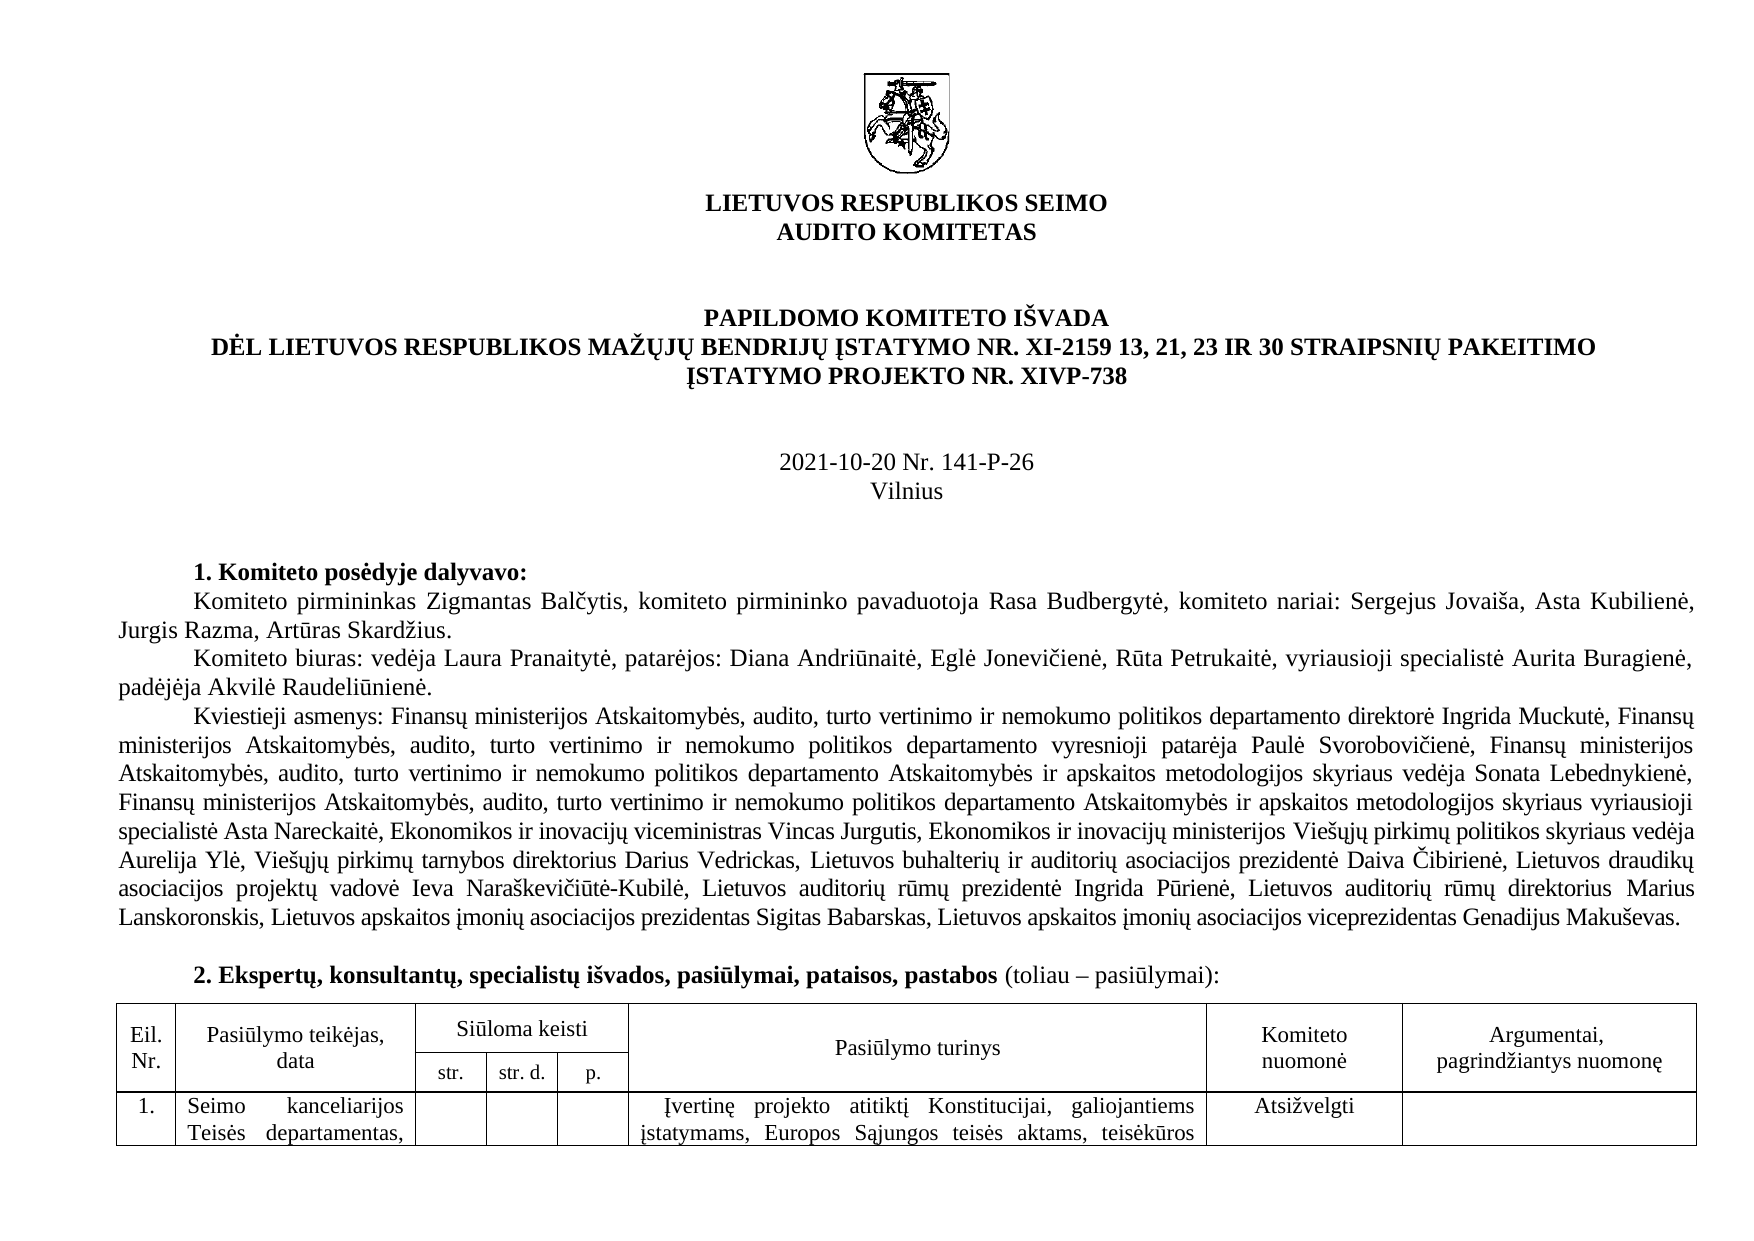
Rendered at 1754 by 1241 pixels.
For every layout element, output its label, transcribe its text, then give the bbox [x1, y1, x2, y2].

table_header Argumentai, pagrindžiantys nuomonę [1403, 1004, 1696, 1091]
table_cell str. d. [487, 1053, 557, 1091]
text LIETUVOS RESPUBLIKOS SEIMO [118, 188, 1695, 217]
table_cell Atsižvelgti [1207, 1093, 1402, 1145]
table_cell p. [558, 1053, 628, 1091]
text DĖL LIETUVOS RESPUBLIKOS MAŽŲJŲ BENDRIJŲ ĮSTATYMO NR. XI-2159 13, 21, 23 IR 30 STRAIPSNIŲ PAKEITIMO [118, 332, 1695, 361]
text Audito komitetas [118, 217, 1695, 246]
text 2021-10-20 Nr. 141-P-26 [118, 447, 1695, 476]
text PAPILDOMO KOMITETO IŠVADA [118, 303, 1695, 332]
text Kviestieji asmenys: Finansų ministerijos Atskaitomybės, audito, turto vertinimo ir nemokumo politikos departamento direktorė Ingrida Muckutė, Finansų ministerijos Atskaitomybės, audito, turto vertinimo ir nemokumo politikos departamento vyresnioji patarėja Paulė Svorobovičienė, Finansų ministerijos Atskaitomybės, audito, turto vertinimo ir nemokumo politikos departamento Atskaitomybės ir apskaitos metodologijos skyriaus vedėja Sonata Lebednykienė, Finansų ministerijos Atskaitomybės, audito, turto vertinimo ir nemokumo politikos departamento Atskaitomybės ir apskaitos metodologijos skyriaus vyriausioji specialistė Asta Nareckaitė, Ekonomikos ir inovacijų viceministras Vincas Jurgutis, Ekonomikos ir inovacijų ministerijos Viešųjų pirkimų politikos skyriaus vedėja Aurelija Ylė, Viešųjų pirkimų tarnybos direktorius Darius Vedrickas, Lietuvos buhalterių ir auditorių asociacijos prezidentė Daiva Čibirienė, Lietuvos draudikų asociacijos projektų vadovė Ieva Naraškevičiūtė-Kubilė, Lietuvos auditorių rūmų prezidentė Ingrida Pūrienė, Lietuvos auditorių rūmų direktorius Marius Lanskoronskis, Lietuvos apskaitos įmonių asociacijos prezidentas Sigitas Babarskas, Lietuvos apskaitos įmonių asociacijos viceprezidentas Genadijus Makuševas. [118, 701, 1695, 931]
table_header Pasiūlymo teikėjas, data [176, 1004, 415, 1091]
text Komiteto biuras: vedėja Laura Pranaitytė, patarėjos: Diana Andriūnaitė, Eglė Jonevičienė, Rūta Petrukaitė, vyriausioji specialistė Aurita Buragienė, padėjėja Akvilė Raudeliūnienė. [118, 643, 1695, 701]
table_header Pasiūlymo turinys [629, 1004, 1206, 1091]
text Vilnius [118, 476, 1695, 504]
table_cell [416, 1093, 486, 1145]
table_header Komiteto nuomonė [1207, 1004, 1402, 1091]
table_header Siūloma keisti [416, 1004, 628, 1052]
table_cell [1403, 1093, 1696, 1145]
text 2. Ekspertų, konsultantų, specialistų išvados, pasiūlymai, pataisos, pastabos (toliau – pasiūlymai): [118, 960, 1695, 988]
text ĮSTATYMO PROJEKTO Nr. XIVP-738 [118, 361, 1695, 389]
text 1. Komiteto posėdyje dalyvavo: [118, 557, 1695, 586]
table_header Eil. Nr. [117, 1004, 175, 1091]
table_cell str. [416, 1053, 486, 1091]
table_cell Seimo kanceliarijos Teisės departamentas, [176, 1093, 415, 1145]
text Komiteto pirmininkas Zigmantas Balčytis, komiteto pirmininko pavaduotoja Rasa Budbergytė, komiteto nariai: Sergejus Jovaiša, Asta Kubilienė, Jurgis Razma, Artūras Skardžius. [118, 586, 1695, 643]
table_cell Įvertinę projekto atitiktį Konstitucijai, galiojantiems įstatymams, Europos Sąjungos teisės aktams, teisėkūros [629, 1093, 1206, 1145]
table_cell [487, 1093, 557, 1145]
table_cell [558, 1093, 628, 1145]
table_cell 1. [117, 1093, 175, 1145]
